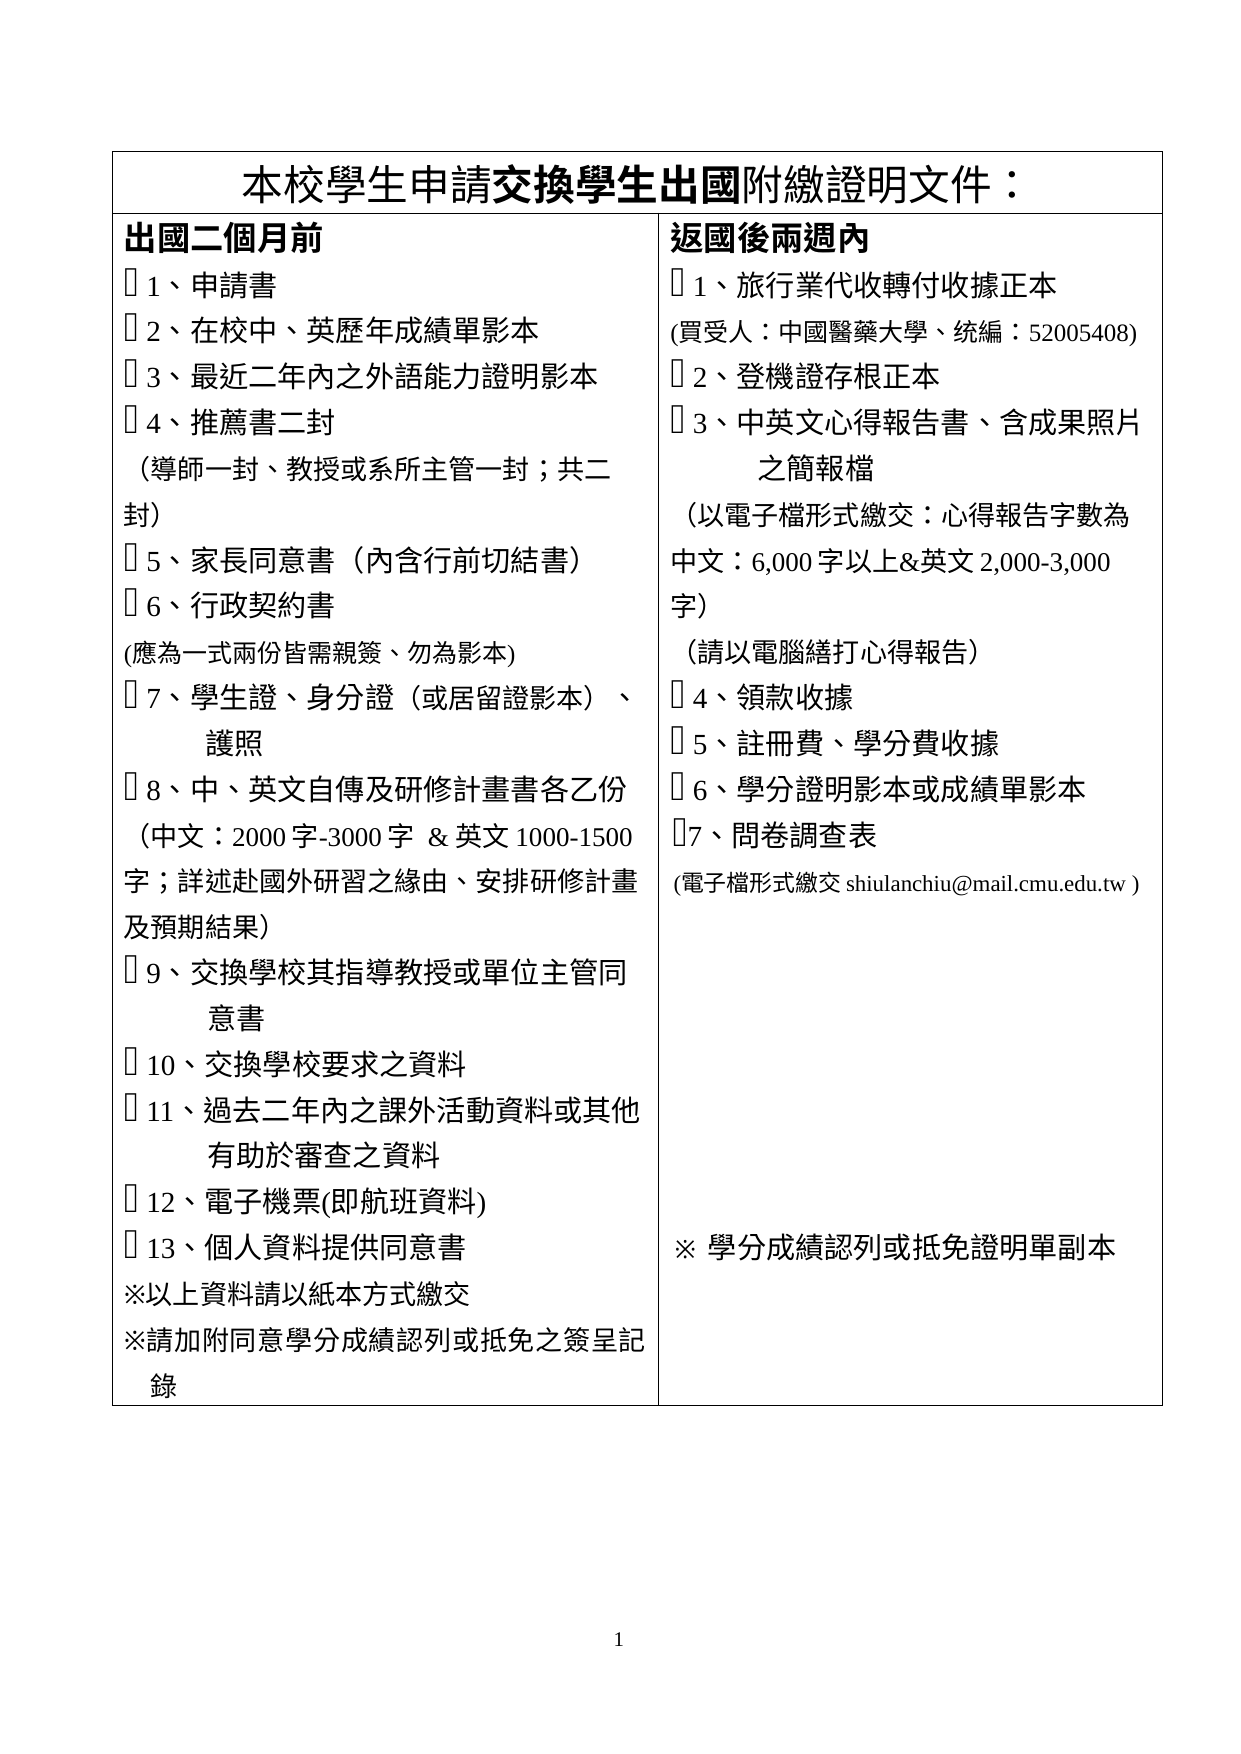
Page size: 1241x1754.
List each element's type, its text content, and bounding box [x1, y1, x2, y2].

table_header 本校學生申請交換學生出國附繳證明文件： [113, 152, 1162, 212]
table_cell 出國二個月前 * 1、申請書 * 2、在校中、英歷年成績單影本 * 3、最近二年內之外語能力證明影本 * 4、推薦書二封 （導師一封、教授或系所主管一封；共二封） * 5、家長同意書（內含行前切結書） * 6、行政契約書 (應為一式兩份皆需親簽、勿為影本) * 7、學生證、身分證（或居留證影本）、 護照 * 8、中、英文自傳及研修計畫書各乙份 （中文：2000字-3000字 & 英文1000-1500字；詳述赴國外研習之緣由、安排研修計畫及預期結果） * 9、交換學校其指導教授或單位主管同意書 * 10、交換學校要求之資料 * 11、過去二年內之課外活動資料或其他有助於審查之資料 * 12、電子機票(即航班資料) * 13、個人資料提供同意書 ※以上資料請以紙本方式繳交 ※請加附同意學分成績認列或抵免之簽呈記錄 [113, 214, 658, 1405]
table_cell 返國後兩週內 * 1、旅行業代收轉付收據正本 (買受人：中國醫藥大學、统編：52005408) * 2、登機證存根正本 * 3、中英文心得報告書、含成果照片 之簡報檔 （以電子檔形式繳交：心得報告字數為中文：6,000字以上&英文2,000-3,000字） （請以電腦繕打心得報告） * 4、領款收據 * 5、註冊費、學分費收據 * 6、學分證明影本或成績單影本 7、問卷調查表 (電子檔形式繳交shiulanchiu@mail.cmu.edu.tw ) 學分成績認列或抵免證明單副本 [659, 214, 1162, 1405]
